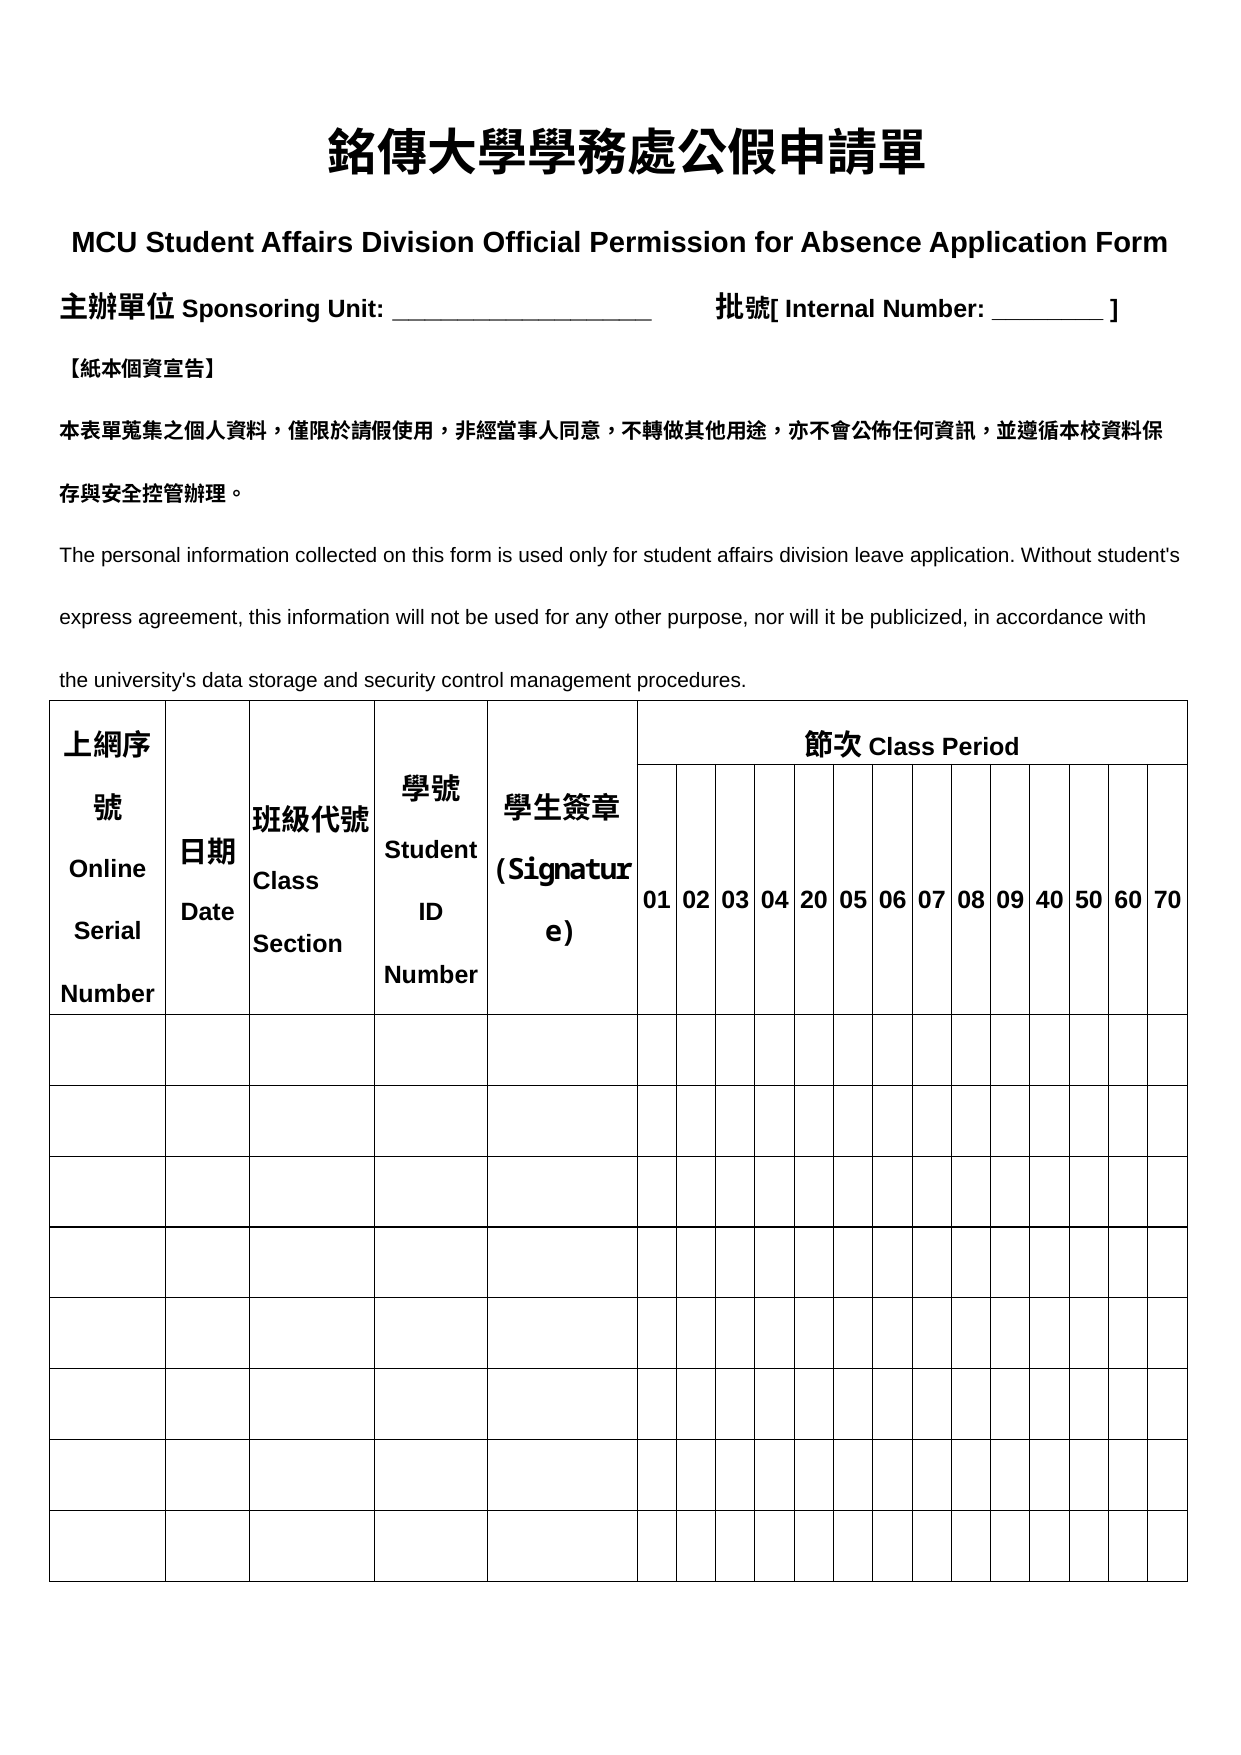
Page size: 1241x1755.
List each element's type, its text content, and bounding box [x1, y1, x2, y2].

table_cell [991, 1298, 1029, 1368]
table_cell [1109, 1228, 1147, 1297]
table_cell [375, 1369, 487, 1439]
table_cell [952, 1228, 990, 1297]
table_cell [677, 1369, 715, 1439]
table_cell [1148, 1511, 1187, 1581]
table_cell [1030, 1369, 1069, 1439]
table_cell 07 [913, 765, 951, 1014]
table_cell [834, 1015, 872, 1085]
table_cell [755, 1086, 794, 1156]
table_cell 50 [1070, 765, 1108, 1014]
table_cell [755, 1511, 794, 1581]
table_cell [913, 1440, 951, 1510]
table_cell [677, 1015, 715, 1085]
table_cell [795, 1228, 833, 1297]
table_cell [834, 1086, 872, 1156]
table_cell [913, 1511, 951, 1581]
table_cell [250, 1157, 374, 1226]
text 銘傳大學學務處公假申請單 [59, 75, 1181, 200]
table_cell [375, 1015, 487, 1085]
table_cell [488, 1511, 637, 1581]
table_cell 08 [952, 765, 990, 1014]
table_cell [834, 1511, 872, 1581]
text 【紙本個資宣告】 [59, 325, 1181, 388]
table_cell [375, 1228, 487, 1297]
table_cell [873, 1157, 912, 1226]
table_cell [1030, 1228, 1069, 1297]
table_cell [913, 1298, 951, 1368]
table_cell [991, 1228, 1029, 1297]
table_cell [1030, 1015, 1069, 1085]
table_cell [638, 1228, 676, 1297]
table_cell [166, 1157, 249, 1226]
table_cell 03 [716, 765, 754, 1014]
table_cell [488, 1015, 637, 1085]
table_cell [834, 1298, 872, 1368]
table_cell [755, 1440, 794, 1510]
table_cell [166, 1086, 249, 1156]
table_cell [1030, 1511, 1069, 1581]
table_header 節次Class Period [638, 701, 1187, 764]
table_cell [795, 1369, 833, 1439]
table_header 學生簽章(Signature) [488, 701, 637, 1014]
table_cell [638, 1369, 676, 1439]
table_cell [488, 1369, 637, 1439]
table_cell [250, 1228, 374, 1297]
table_cell [1070, 1228, 1108, 1297]
table_cell [1109, 1511, 1147, 1581]
table_cell [677, 1440, 715, 1510]
table_cell [1148, 1015, 1187, 1085]
table_cell [375, 1511, 487, 1581]
table_cell [250, 1511, 374, 1581]
table_cell [1148, 1440, 1187, 1510]
table_cell [375, 1440, 487, 1510]
table_cell [488, 1298, 637, 1368]
table_cell [375, 1086, 487, 1156]
table_cell [1148, 1369, 1187, 1439]
table_cell [50, 1086, 165, 1156]
table_cell [873, 1228, 912, 1297]
table_cell [1109, 1157, 1147, 1226]
table_cell 06 [873, 765, 912, 1014]
table_cell [1030, 1157, 1069, 1226]
table_cell [50, 1369, 165, 1439]
table_cell [873, 1015, 912, 1085]
table_cell [755, 1015, 794, 1085]
table_cell [1070, 1157, 1108, 1226]
table_cell [50, 1228, 165, 1297]
table_cell [873, 1298, 912, 1368]
table_cell 01 [638, 765, 676, 1014]
table_cell [716, 1369, 754, 1439]
table_cell [1109, 1086, 1147, 1156]
table_cell [795, 1511, 833, 1581]
table_cell [50, 1015, 165, 1085]
text The personal information collected on this form is used only for student affairs division leave application. Without student's express agreement, this information will not be used for any other purpose, nor will it be publicized, in accordance with the university's data storage and security control management procedures. [59, 513, 1181, 700]
table_cell [250, 1015, 374, 1085]
table_cell [1070, 1086, 1108, 1156]
table_cell [677, 1298, 715, 1368]
table_cell [716, 1511, 754, 1581]
table_cell [166, 1511, 249, 1581]
table_cell [913, 1228, 951, 1297]
table_cell [1148, 1298, 1187, 1368]
table_cell [991, 1511, 1029, 1581]
table_cell [913, 1157, 951, 1226]
table_cell [1109, 1369, 1147, 1439]
table_cell [952, 1015, 990, 1085]
table_cell [755, 1228, 794, 1297]
table_cell [1030, 1440, 1069, 1510]
table_cell [991, 1369, 1029, 1439]
table_cell [1070, 1369, 1108, 1439]
table_cell [755, 1298, 794, 1368]
table_cell [834, 1440, 872, 1510]
table_cell [250, 1369, 374, 1439]
table_cell [638, 1015, 676, 1085]
table_cell 60 [1109, 765, 1147, 1014]
table_cell [1070, 1298, 1108, 1368]
text 主辦單位Sponsoring Unit: ________________ 批號[ Internal Number: ________ ] [22, 263, 1181, 325]
table_cell [913, 1369, 951, 1439]
table_cell [755, 1157, 794, 1226]
table_cell [1030, 1086, 1069, 1156]
table_cell [834, 1157, 872, 1226]
table_header 日期Date [166, 701, 249, 1014]
table_cell [1070, 1440, 1108, 1510]
table_cell [166, 1369, 249, 1439]
table_cell [1148, 1086, 1187, 1156]
table_cell [638, 1511, 676, 1581]
table_cell [677, 1228, 715, 1297]
table_cell [991, 1440, 1029, 1510]
text 本表單蒐集之個人資料，僅限於請假使用，非經當事人同意，不轉做其他用途，亦不會公佈任何資訊，並遵循本校資料保存與安全控管辦理。 [59, 388, 1181, 513]
table_cell [913, 1086, 951, 1156]
table_cell 40 [1030, 765, 1069, 1014]
table_cell [834, 1369, 872, 1439]
table_cell [716, 1015, 754, 1085]
table_cell [677, 1157, 715, 1226]
table_cell [50, 1157, 165, 1226]
table_cell [250, 1440, 374, 1510]
table_header 上網序號Online Serial Number [50, 701, 165, 1014]
table_cell [795, 1440, 833, 1510]
table_cell [1070, 1511, 1108, 1581]
table_cell 02 [677, 765, 715, 1014]
table_cell [638, 1157, 676, 1226]
table_cell [952, 1157, 990, 1226]
table_cell [50, 1298, 165, 1368]
table_cell [488, 1157, 637, 1226]
table_cell [834, 1228, 872, 1297]
table_cell [1148, 1228, 1187, 1297]
text MCU Student Affairs Division Official Permission for Absence Application Form [59, 200, 1181, 263]
table_cell [166, 1298, 249, 1368]
table_cell [166, 1440, 249, 1510]
table_cell [952, 1369, 990, 1439]
table_cell [375, 1298, 487, 1368]
table_cell [795, 1086, 833, 1156]
table_cell 05 [834, 765, 872, 1014]
table_cell [488, 1228, 637, 1297]
table_cell [755, 1369, 794, 1439]
table_cell [991, 1015, 1029, 1085]
table_cell [166, 1015, 249, 1085]
table_cell 09 [991, 765, 1029, 1014]
table_cell [952, 1298, 990, 1368]
table_cell [716, 1086, 754, 1156]
table_cell [795, 1157, 833, 1226]
table_cell [795, 1015, 833, 1085]
table_cell [375, 1157, 487, 1226]
table_cell [991, 1086, 1029, 1156]
table_cell [873, 1440, 912, 1510]
table_cell [795, 1298, 833, 1368]
table_cell [166, 1228, 249, 1297]
table_cell 20 [795, 765, 833, 1014]
table_cell [638, 1298, 676, 1368]
table_header 班級代號Class Section [250, 701, 374, 1014]
table_cell 70 [1148, 765, 1187, 1014]
table_header 學號Student ID Number [375, 701, 487, 1014]
table_cell [913, 1015, 951, 1085]
table_cell [873, 1369, 912, 1439]
table_cell [1109, 1015, 1147, 1085]
table_cell [638, 1440, 676, 1510]
table_cell [952, 1086, 990, 1156]
table_cell [873, 1086, 912, 1156]
table_cell [1070, 1015, 1108, 1085]
table_cell [952, 1511, 990, 1581]
table_cell [677, 1086, 715, 1156]
table_cell [250, 1086, 374, 1156]
table_cell [488, 1086, 637, 1156]
table_cell [1030, 1298, 1069, 1368]
table_cell [488, 1440, 637, 1510]
table_cell [716, 1228, 754, 1297]
table_cell [952, 1440, 990, 1510]
table_cell 04 [755, 765, 794, 1014]
table_cell [1148, 1157, 1187, 1226]
table_cell [50, 1511, 165, 1581]
table_cell [716, 1440, 754, 1510]
table_cell [1109, 1440, 1147, 1510]
table_cell [873, 1511, 912, 1581]
table_cell [716, 1298, 754, 1368]
table_cell [716, 1157, 754, 1226]
table_cell [1109, 1298, 1147, 1368]
table_cell [638, 1086, 676, 1156]
table_cell [991, 1157, 1029, 1226]
table_cell [677, 1511, 715, 1581]
table_cell [50, 1440, 165, 1510]
table_cell [250, 1298, 374, 1368]
